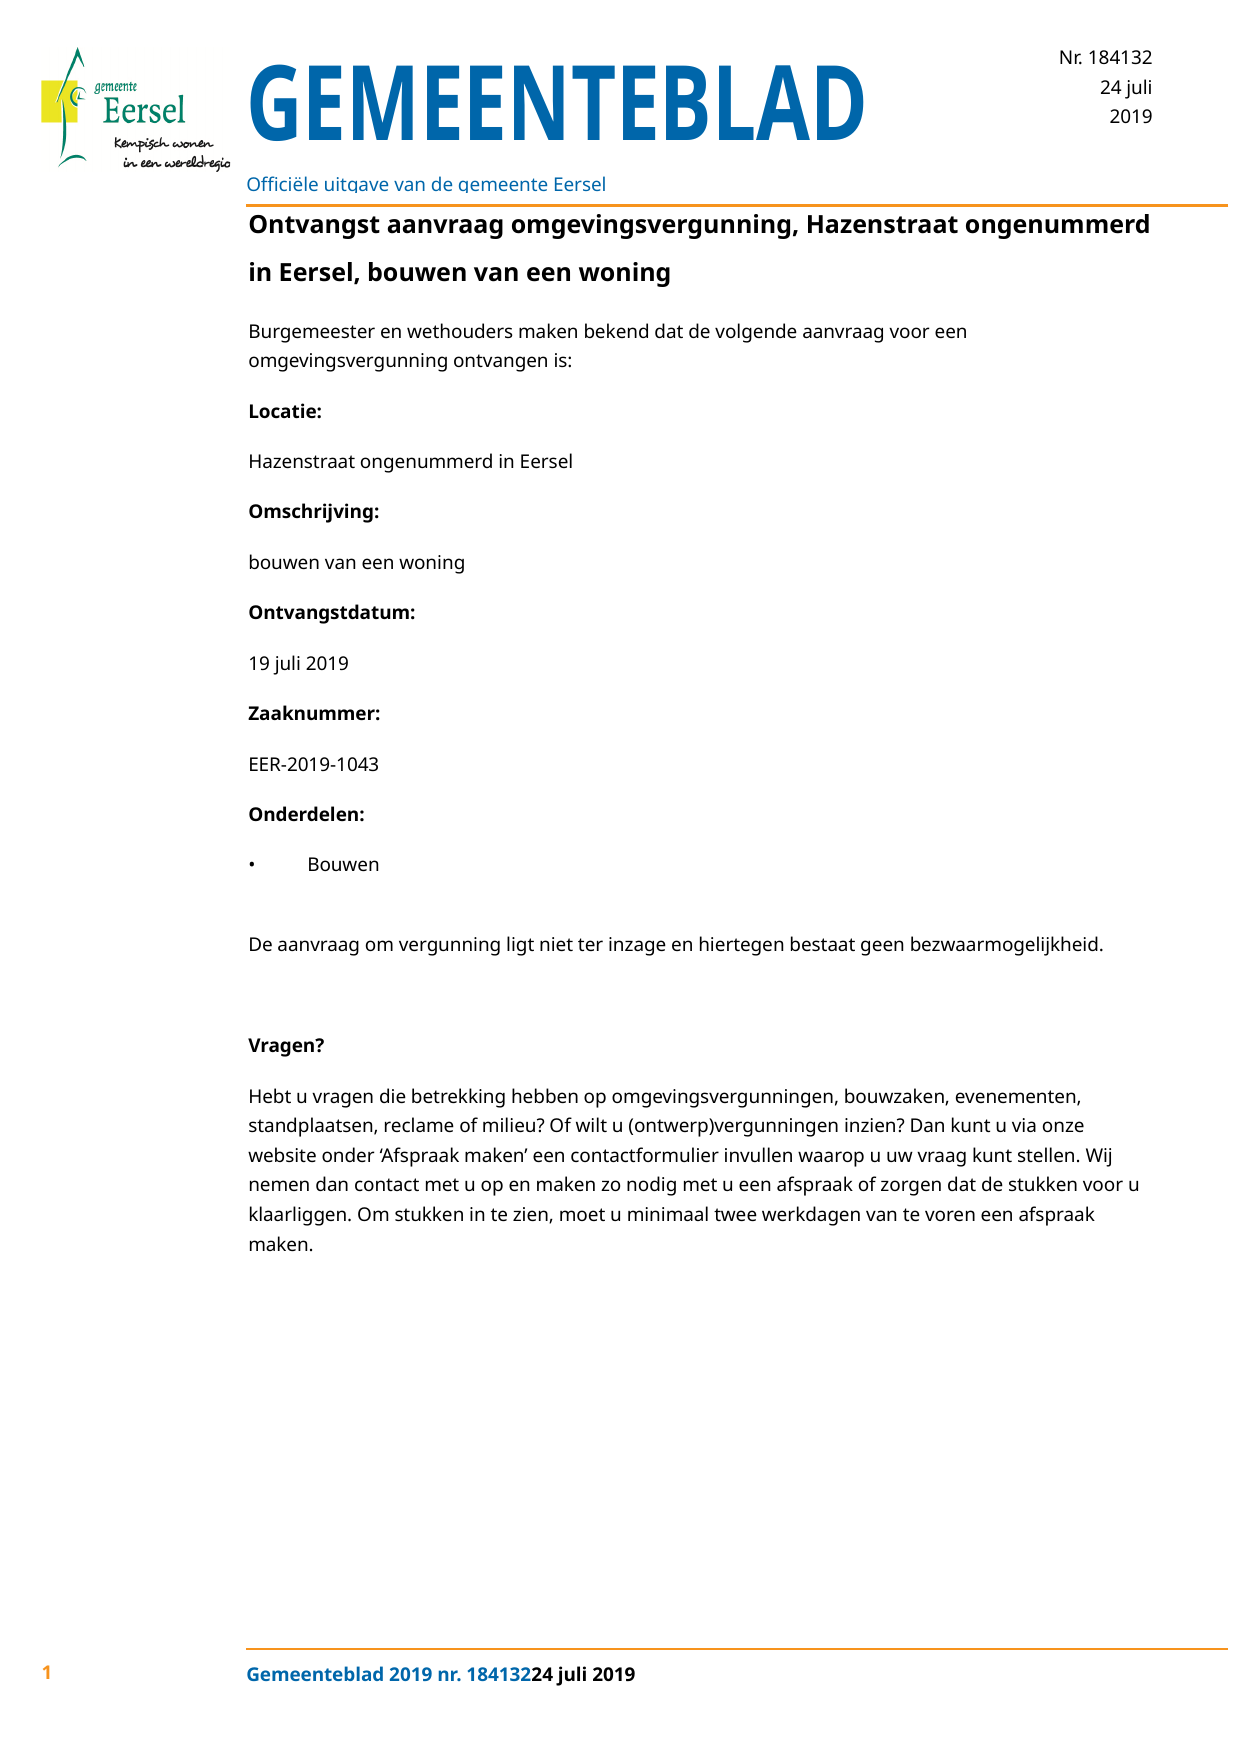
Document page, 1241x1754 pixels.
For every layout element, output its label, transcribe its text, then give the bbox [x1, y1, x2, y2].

text 19 juli 2019 [248, 650, 1152, 676]
text Hebt u vragen die betrekking hebben op omgevingsvergunningen, bouwzaken, evenementen, standplaatsen, reclame of milieu? Of wilt u (ontwerp)vergunningen inzien? Dan kunt u via onze website onder ‘Afspraak maken’ een contactformulier invullen waarop u uw vraag kunt stellen. Wij nemen dan contact met u op en maken zo nodig met u een afspraak of zorgen dat de stukken voor u klaarliggen. Om stukken in te zien, moet u minimaal twee werkdagen van te voren een afspraak maken. [248, 1083, 1152, 1257]
text Locatie: [248, 398, 1152, 424]
text Ontvangst aanvraag omgevingsvergunning, Hazenstraat ongenummerd in Eersel, bouwen van een woning [248, 207, 1152, 288]
text Omschrijving: [248, 499, 1152, 524]
list Bouwen [248, 852, 1152, 877]
text Burgemeester en wethouders maken bekend dat de volgende aanvraag voor een omgevingsvergunning ontvangen is: [248, 318, 1152, 373]
text Zaaknummer: [248, 700, 1152, 726]
text Ontvangstdatum: [248, 599, 1152, 625]
text bouwen van een woning [248, 549, 1152, 575]
text Vragen? [248, 1032, 1152, 1058]
picture [41, 47, 231, 172]
text De aanvraag om vergunning ligt niet ter inzage en hiertegen bestaat geen bezwaarmogelijkheid. [248, 932, 1152, 957]
text EER-2019-1043 [248, 751, 1152, 777]
text Hazenstraat ongenummerd in Eersel [248, 448, 1152, 474]
text Onderdelen: [248, 801, 1152, 827]
